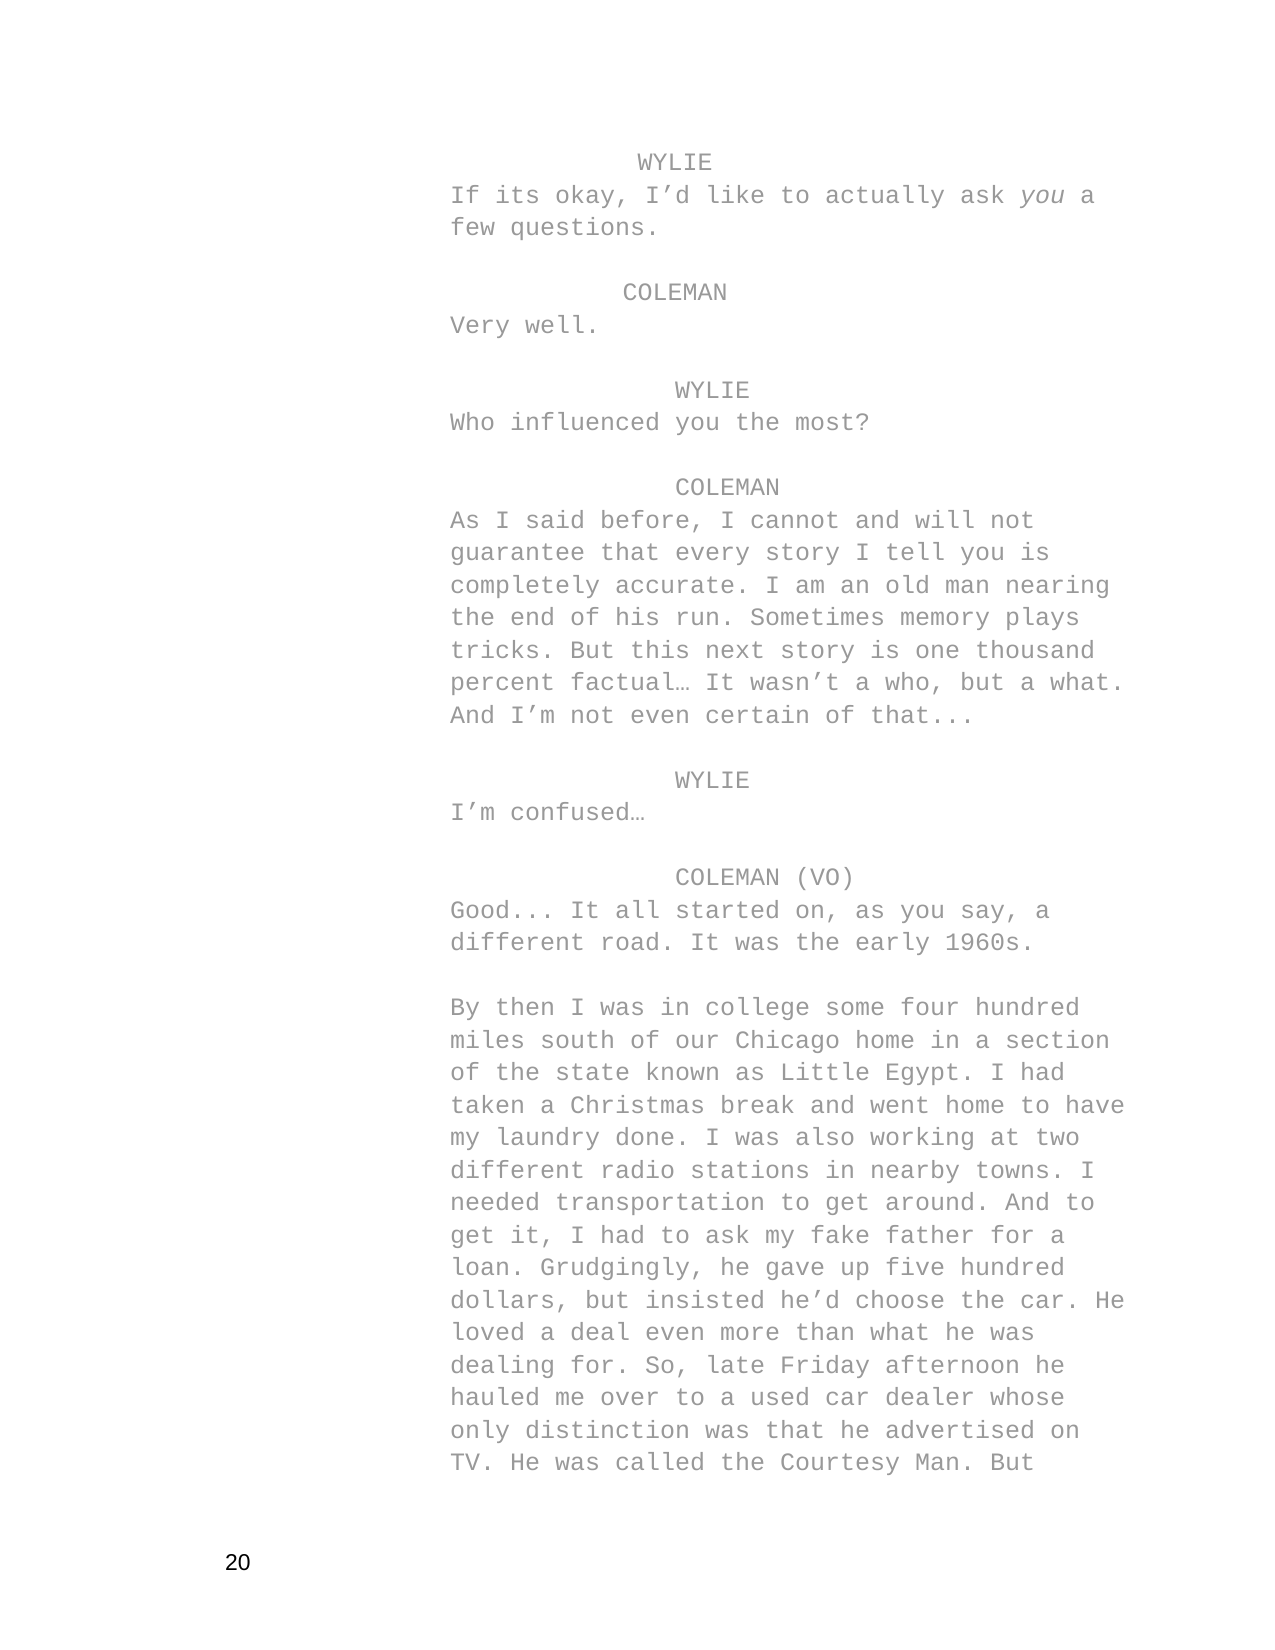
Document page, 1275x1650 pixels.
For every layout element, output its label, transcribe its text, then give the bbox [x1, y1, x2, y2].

text Who influenced you the most? [225, 410, 1125, 438]
text COLEMAN [600, 475, 1125, 503]
text As I said before, I cannot and will not guarantee that every story I tell you is completely accurate. I am an old man nearing the end of his run. Sometimes memory plays tricks. But this next story is one thousand percent factual… It wasn’t a who, but a what. And I’m not even certain of that... [450, 507, 1125, 731]
text I’m confused… [450, 800, 1125, 828]
text COLEMAN (VO) [600, 865, 1125, 893]
text By then I was in college some four hundred miles south of our Chicago home in a section of the state known as Little Egypt. I had taken a Christmas break and went home to have my laundry done. I was also working at two different radio stations in nearby towns. I needed transportation to get around. And to get it, I had to ask my fake father for a loan. Grudgingly, he gave up five hundred dollars, but insisted he’d choose the car. He loved a deal even more than what he was dealing for. So, late Friday afternoon he hauled me over to a used car dealer whose only distinction was that he advertised on TV. He was called the Courtesy Man. But [450, 995, 1125, 1478]
text WYLIE [225, 150, 1125, 178]
text Good... It all started on, as you say, a different road. It was the early 1960s. [450, 897, 1125, 958]
text Very well. [450, 312, 1125, 341]
text COLEMAN [225, 280, 1125, 308]
text WYLIE [225, 767, 1125, 796]
text WYLIE [225, 377, 1125, 406]
text If its okay, I’d like to actually ask you a few questions. [450, 182, 1125, 243]
